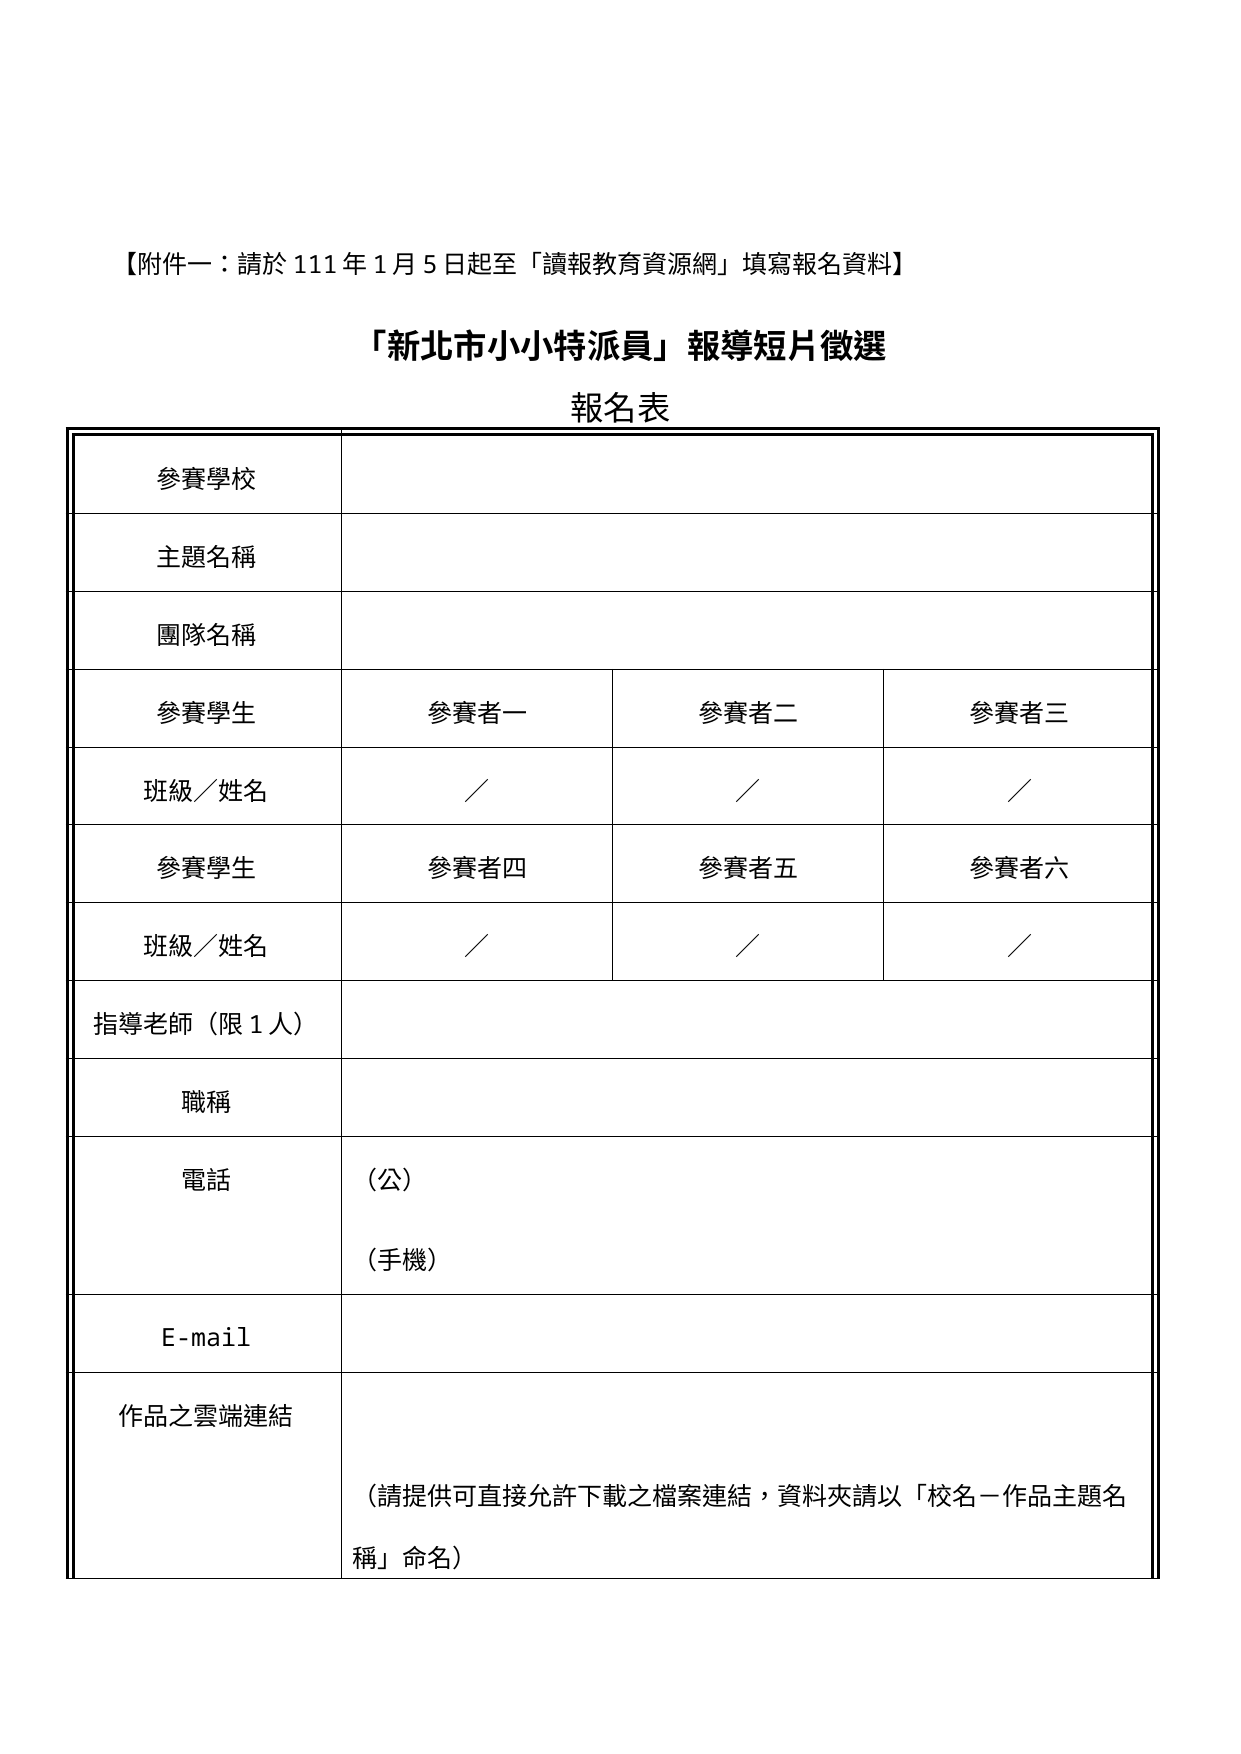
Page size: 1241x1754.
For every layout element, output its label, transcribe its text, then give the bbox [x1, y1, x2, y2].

table_cell 參賽者三 [884, 670, 1151, 747]
table_cell ／ [342, 748, 612, 824]
table_cell 參賽者四 [342, 825, 612, 902]
table_cell 參賽者六 [884, 825, 1151, 902]
table_cell 班級／姓名 [75, 748, 341, 824]
table_cell 參賽者二 [613, 670, 883, 747]
table_cell 團隊名稱 [75, 592, 341, 669]
table_cell ／ [613, 903, 883, 980]
table_cell 職稱 [75, 1059, 341, 1136]
table_cell [342, 592, 1151, 669]
table_cell 主題名稱 [75, 514, 341, 591]
text 【附件一：請於111年1月5日起至「讀報教育資源網」填寫報名資料】 [112, 221, 1128, 283]
table_cell ／ [884, 748, 1151, 824]
text 「新北市小小特派員」報導短片徵選 [112, 302, 1128, 364]
text 報名表 [112, 364, 1128, 427]
table_header [342, 436, 1151, 513]
table_cell 指導老師（限1人） [75, 981, 341, 1058]
table_cell ／ [342, 903, 612, 980]
table_cell 班級／姓名 [75, 903, 341, 980]
table_cell （請提供可直接允許下載之檔案連結，資料夾請以「校名－作品主題名稱」命名） [342, 1373, 1151, 1577]
table_cell [342, 981, 1151, 1058]
table_cell 作品之雲端連結 [75, 1373, 341, 1577]
table_header 參賽學校 [70, 430, 341, 513]
table_cell 電話 [75, 1137, 341, 1294]
table_cell （公） （手機） [342, 1137, 1151, 1294]
table_cell E-mail [75, 1295, 341, 1372]
table_cell 參賽學生 [75, 670, 341, 747]
table_cell [342, 514, 1151, 591]
table_cell 參賽學生 [75, 825, 341, 902]
table_cell ／ [884, 903, 1151, 980]
table_cell 參賽者五 [613, 825, 883, 902]
table_cell 參賽者一 [342, 670, 612, 747]
table_cell [342, 1295, 1151, 1372]
table_cell ／ [613, 748, 883, 824]
table_cell [342, 1059, 1151, 1136]
table_header [342, 430, 1155, 513]
